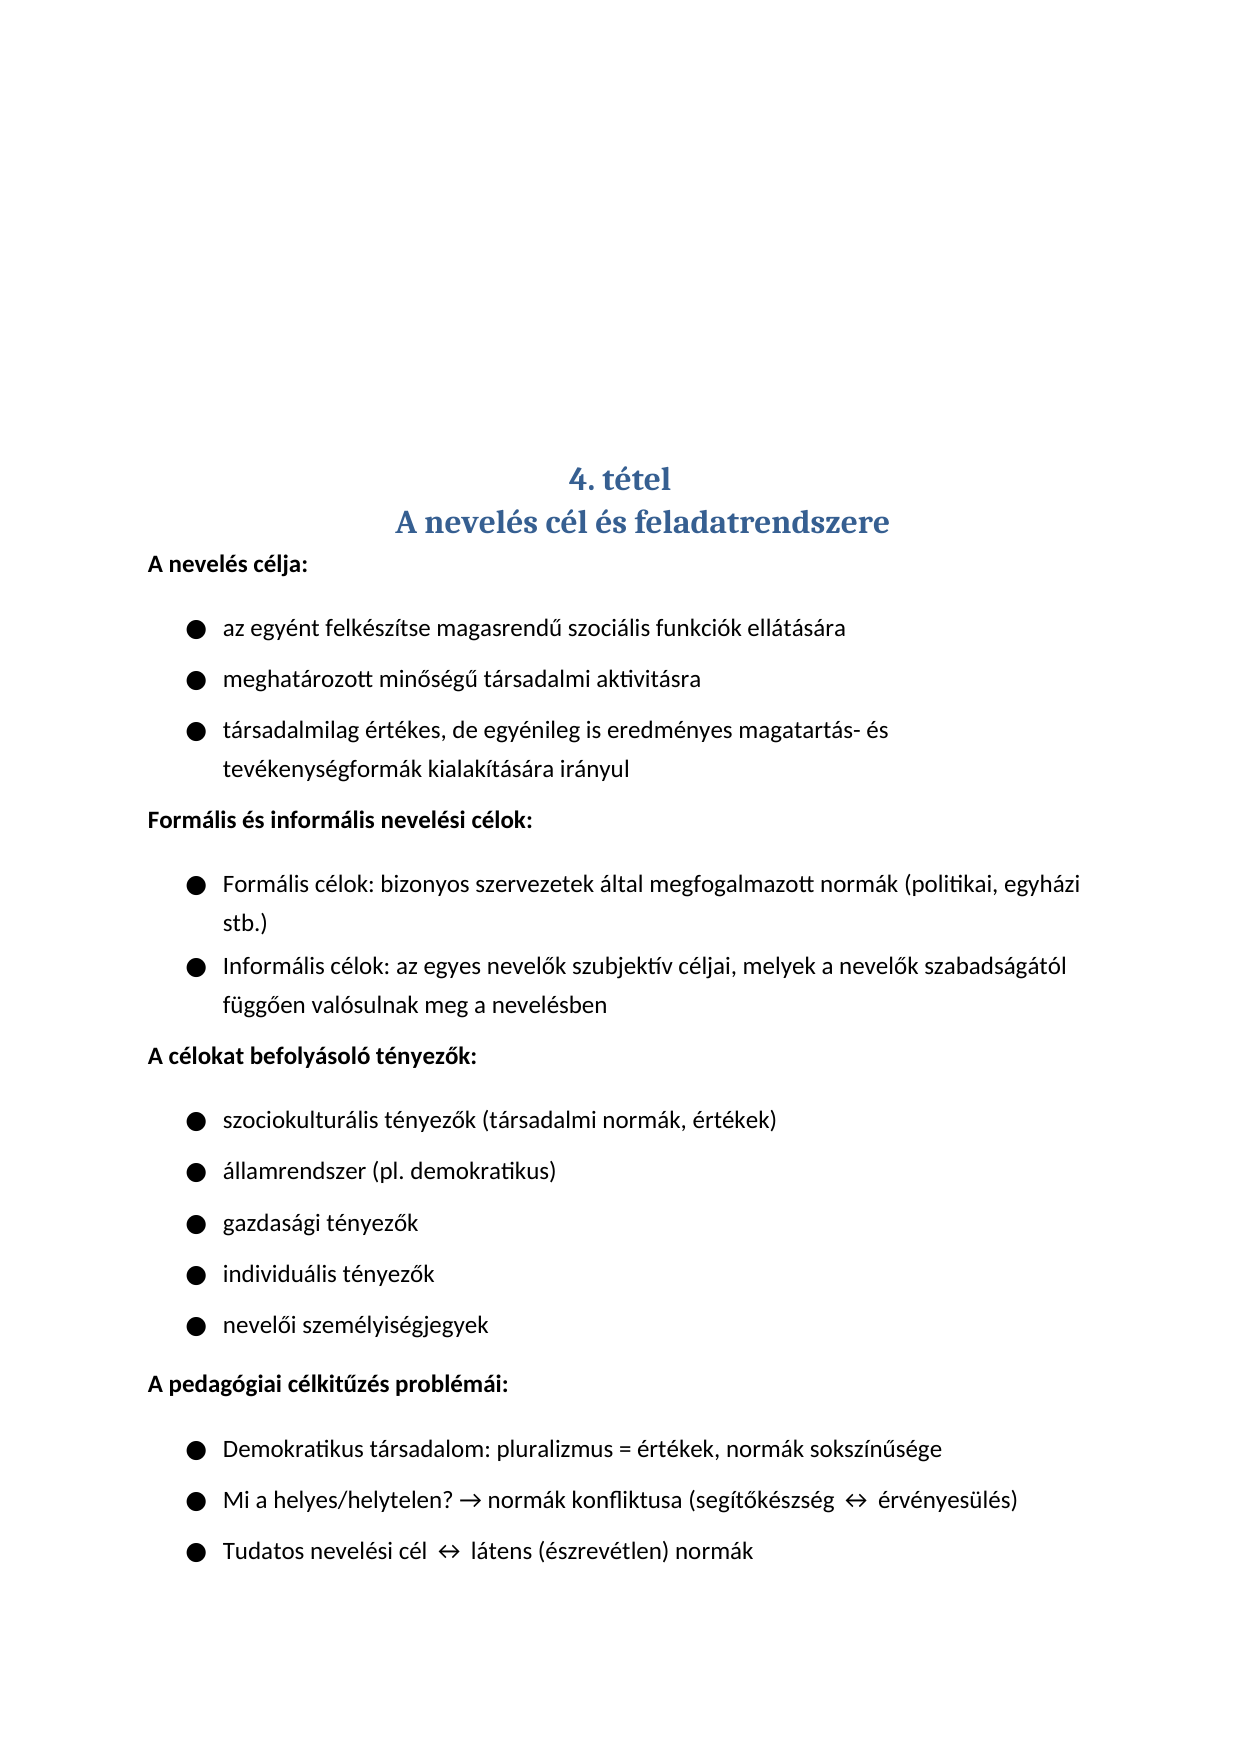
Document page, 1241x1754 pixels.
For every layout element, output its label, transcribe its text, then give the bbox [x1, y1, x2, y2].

list államrendszer (pl. demokratikus) [185, 1143, 1093, 1194]
text Formális és informális nevelési célok: [148, 804, 1093, 835]
list az egyént felkészítse magasrendű szociális funkciók ellátására [185, 599, 1093, 651]
list gazdasági tényezők [185, 1194, 1093, 1245]
list nevelői személyiségjegyek [185, 1297, 1093, 1348]
list meghatározott minőségű társadalmi aktivitásra [185, 651, 1093, 702]
list Formális célok: bizonyos szervezetek által megfogalmazott normák (politikai, egyházi stb.) [185, 856, 1093, 938]
subtitle 4. tétel A nevelés cél és feladatrendszere [148, 460, 1093, 542]
list szociokulturális tényezők (társadalmi normák, értékek) [185, 1092, 1093, 1143]
text A nevelés célja: [148, 548, 1093, 578]
text A pedagógiai célkitűzés problémái: [148, 1369, 1093, 1399]
list Mi a helyes/helytelen? → normák konfliktusa (segítőkészség ↔ érvényesülés) [185, 1471, 1093, 1522]
list Informális célok: az egyes nevelők szubjektív céljai, melyek a nevelők szabadságától függően valósulnak meg a nevelésben [185, 938, 1093, 1019]
text A célokat befolyásoló tényezők: [148, 1040, 1093, 1071]
list individuális tényezők [185, 1245, 1093, 1297]
list társadalmilag értékes, de egyénileg is eredményes magatartás- és tevékenységformák kialakítására irányul [185, 702, 1093, 784]
list Tudatos nevelési cél ↔ látens (észrevétlen) normák [185, 1522, 1093, 1574]
list Demokratikus társadalom: pluralizmus = értékek, normák sokszínűsége [185, 1420, 1093, 1471]
